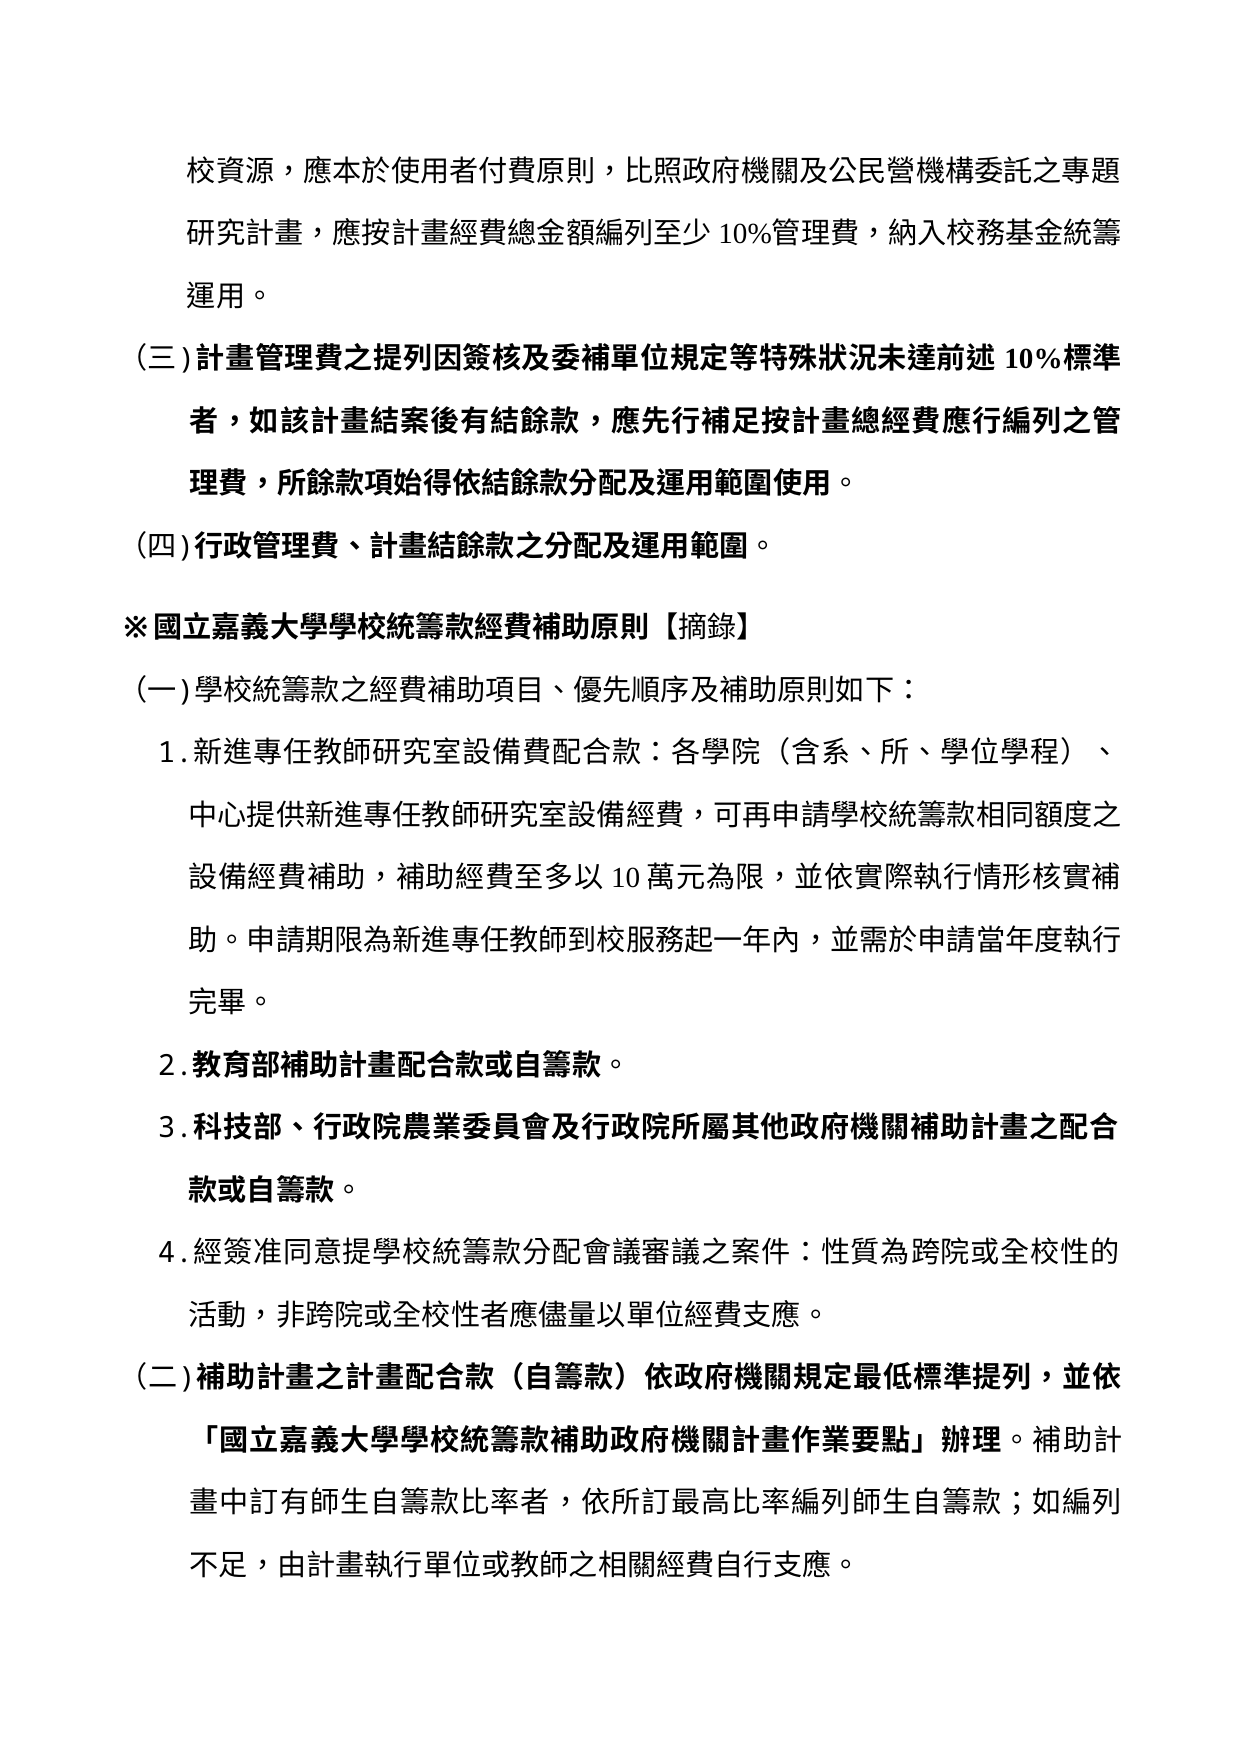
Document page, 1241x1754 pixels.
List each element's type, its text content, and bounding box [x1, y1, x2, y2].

text ※國立嘉義大學學校統籌款經費補助原則【摘錄】 [118, 583, 1122, 646]
text 1.新進專任教師研究室設備費配合款：各學院（含系、所、學位學程）、中心提供新進專任教師研究室設備經費，可再申請學校統籌款相同額度之設備經費補助，補助經費至多以10萬元為限，並依實際執行情形核實補助。申請期限為新進專任教師到校服務起一年內，並需於申請當年度執行完畢。 [158, 708, 1122, 1021]
text （二)補助計畫之計畫配合款（自籌款）依政府機關規定最低標準提列，並依「國立嘉義大學學校統籌款補助政府機關計畫作業要點」辦理。補助計畫中訂有師生自籌款比率者，依所訂最高比率編列師生自籌款；如編列不足，由計畫執行單位或教師之相關經費自行支應。 [118, 1333, 1122, 1583]
text （三)計畫管理費之提列因簽核及委補單位規定等特殊狀況未達前述10%標準者，如該計畫結案後有結餘款，應先行補足按計畫總經費應行編列之管理費，所餘款項始得依結餘款分配及運用範圍使用。 [118, 314, 1122, 502]
text （四)行政管理費、計畫結餘款之分配及運用範圍。 [118, 502, 1122, 564]
text （一)學校統籌款之經費補助項目、優先順序及補助原則如下： [118, 646, 1122, 708]
text 校資源，應本於使用者付費原則，比照政府機關及公民營機構委託之專題研究計畫，應按計畫經費總金額編列至少10%管理費，納入校務基金統籌運用。 [157, 127, 1122, 314]
text 4.經簽准同意提學校統籌款分配會議審議之案件：性質為跨院或全校性的活動，非跨院或全校性者應儘量以單位經費支應。 [158, 1208, 1122, 1333]
text 3.科技部、行政院農業委員會及行政院所屬其他政府機關補助計畫之配合款或自籌款。 [158, 1083, 1122, 1208]
text 2.教育部補助計畫配合款或自籌款。 [158, 1021, 1122, 1083]
